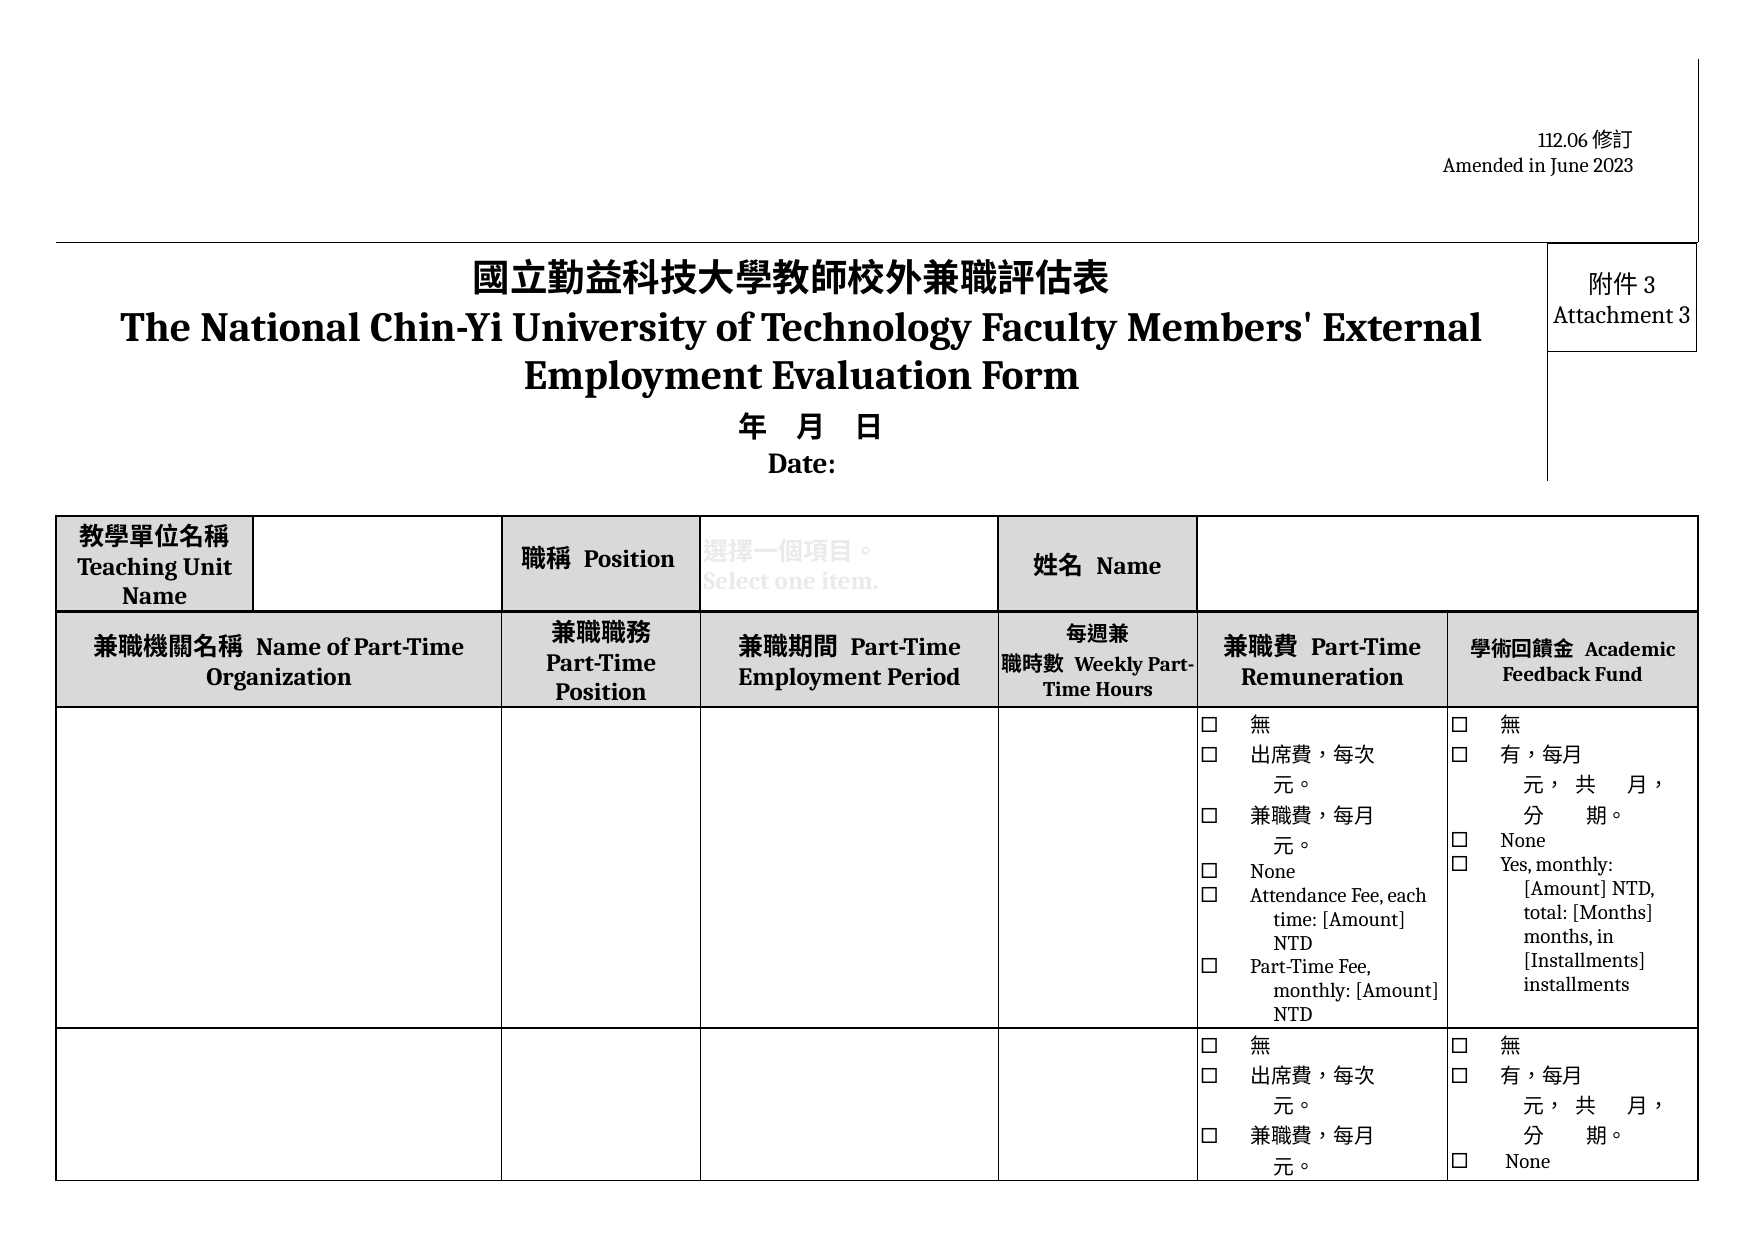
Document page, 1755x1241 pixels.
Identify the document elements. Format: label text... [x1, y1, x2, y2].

table_cell 兼職費 Part-Time Remuneration [1198, 613, 1447, 706]
table_cell [502, 1029, 700, 1180]
table_header [1198, 517, 1697, 610]
table_header 國立勤益科技大學教師校外兼職評估表 The National Chin-Yi University of Technology Faculty Members' External Employment Evaluation Form 年 月 日 Date: [56, 243, 1547, 481]
table_cell [999, 708, 1197, 1027]
table_cell 無 出席費，每次 元。 兼職費，每月 元。 None Attendance Fee, each time: [Amount] NTD Part-Time Fee, monthly: [Amount] NTD [1198, 1029, 1447, 1180]
table_cell 每週兼 職時數 Weekly Part-Time Hours [999, 613, 1197, 706]
table_cell 無 出席費，每次 元。 兼職費，每月 元。 None Attendance Fee, each time: [Amount] NTD Part-Time Fee, monthly: [Amount] NTD [1198, 708, 1447, 1027]
table_cell 兼職機關名稱 Name of Part-Time Organization [57, 613, 501, 706]
table_cell 無 有，每月 元， 共 月， 分 期。 None Yes, monthly: [Amount] NTD, total: [Months] months, in [Installments] installments [1448, 1029, 1697, 1180]
table_cell 兼職職務 Part-Time Position [502, 613, 700, 706]
table_cell 無 有，每月 元， 共 月， 分 期。 None Yes, monthly: [Amount] NTD, total: [Months] months, in [Installments] installments [1448, 708, 1697, 1027]
table_header 職稱 Position [503, 517, 699, 610]
table_cell [57, 708, 501, 1027]
table_cell [1548, 352, 1697, 481]
table_header 附件3 Attachment 3 [1548, 244, 1696, 351]
table_header 選擇一個項目。 Select one item. [701, 517, 997, 610]
table_cell [57, 1029, 501, 1180]
table_cell [701, 1029, 998, 1180]
table_header 姓名 Name [999, 517, 1196, 610]
table_cell 學術回饋金 Academic Feedback Fund [1448, 613, 1697, 706]
table_cell [701, 708, 998, 1027]
table_header 教學單位名稱 Teaching Unit Name [57, 517, 252, 610]
table_cell [502, 708, 700, 1027]
table_cell [999, 1029, 1197, 1180]
table_cell 兼職期間 Part-Time Employment Period [701, 613, 998, 706]
table_header [254, 517, 501, 610]
